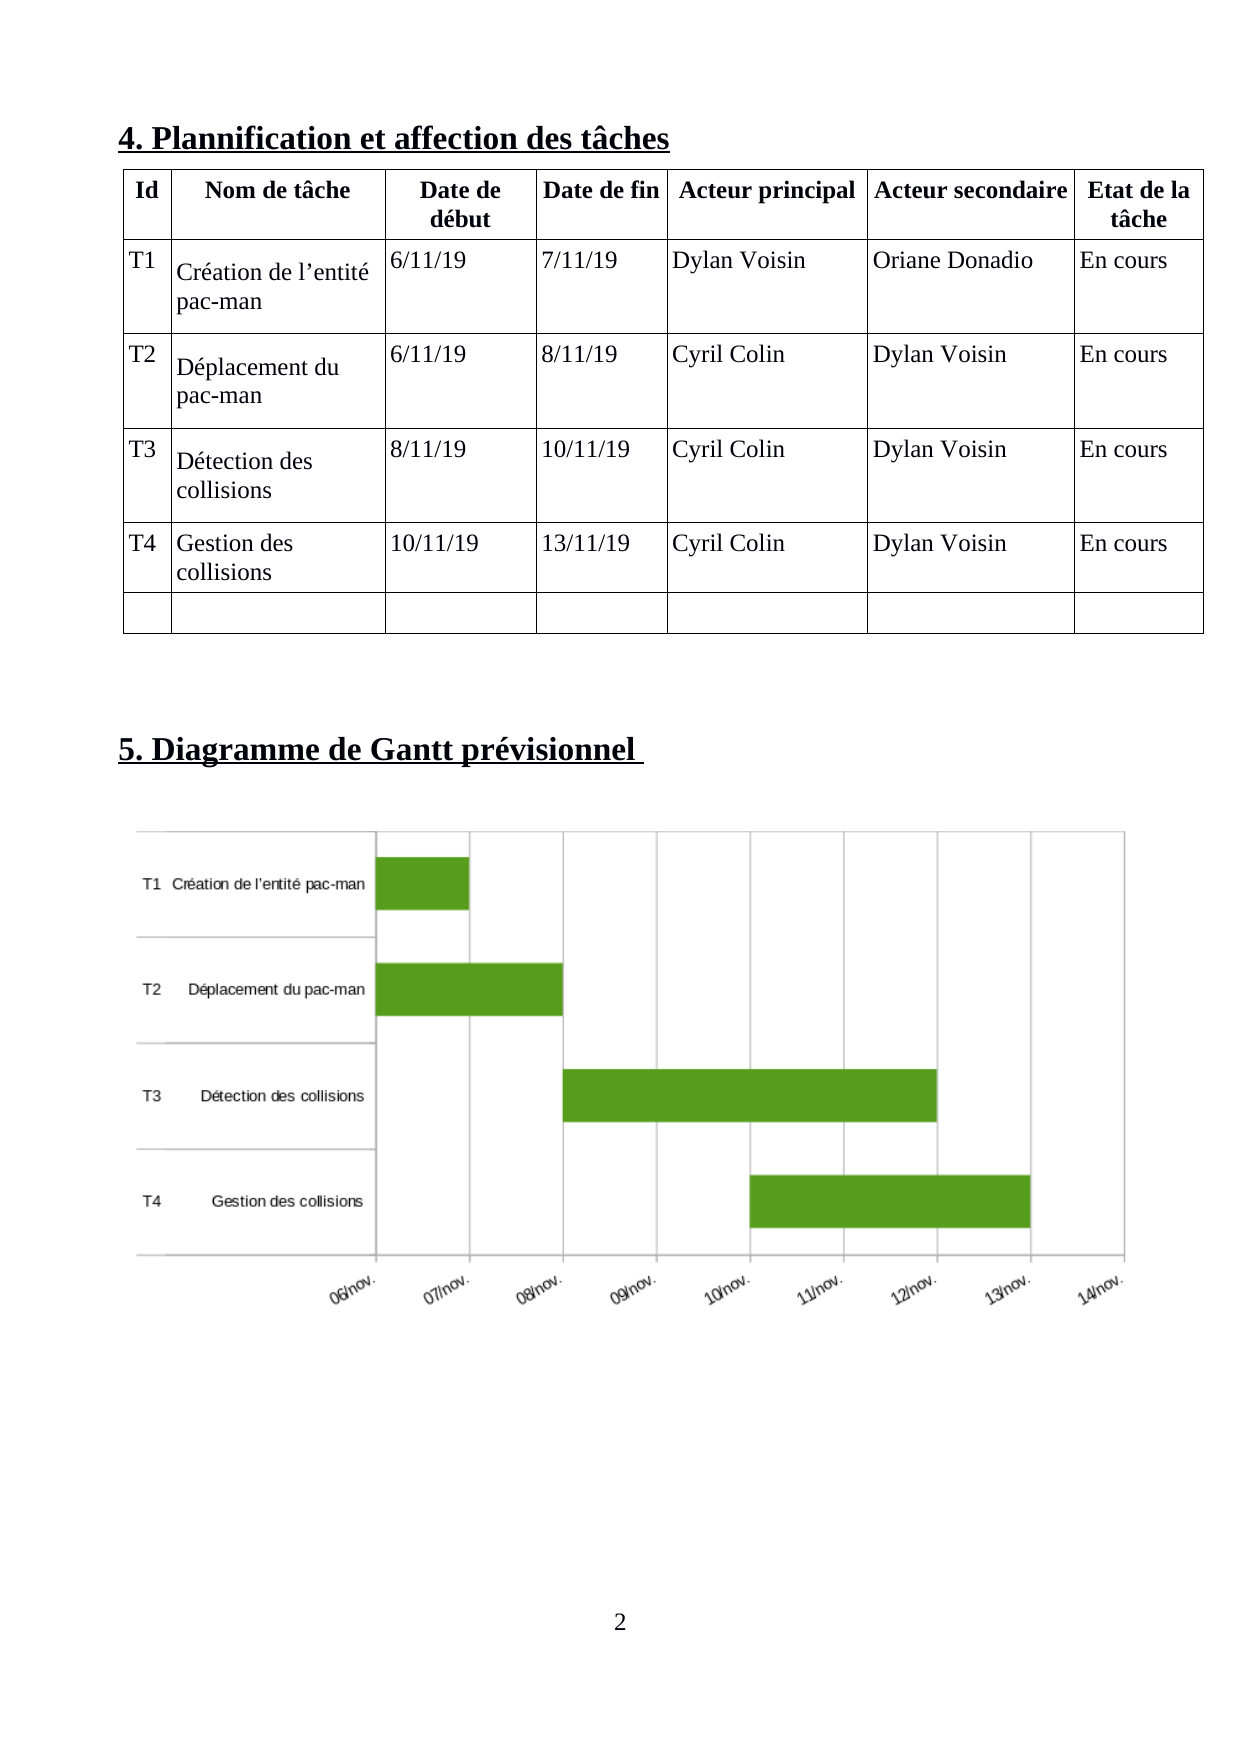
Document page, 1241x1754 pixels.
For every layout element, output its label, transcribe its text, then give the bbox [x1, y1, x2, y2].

table_header Etat de la tâche [1075, 170, 1203, 238]
table_cell Dylan Voisin [668, 240, 867, 333]
table_cell En cours [1075, 334, 1203, 427]
table_cell 6/11/19 [386, 334, 536, 427]
table_cell 6/11/19 [386, 240, 536, 333]
table_cell Oriane Donadio [868, 240, 1074, 333]
picture [125, 831, 1129, 1327]
table_cell T4 [124, 523, 171, 591]
table_cell Dylan Voisin [868, 523, 1074, 591]
table_header Date de début [386, 170, 536, 238]
table_cell [1075, 593, 1203, 633]
table_cell 8/11/19 [386, 429, 536, 522]
table_cell [868, 593, 1074, 633]
table_cell 8/11/19 [537, 334, 667, 427]
table_cell 10/11/19 [386, 523, 536, 591]
table_cell T3 [124, 429, 171, 522]
table_cell 7/11/19 [537, 240, 667, 333]
table_cell [124, 593, 171, 633]
table_cell En cours [1075, 240, 1203, 333]
text 5. Diagramme de Gantt prévisionnel [118, 729, 1122, 767]
table_cell Gestion des collisions [172, 523, 385, 591]
table_header Acteur principal [668, 170, 867, 238]
text 4. Plannification et affection des tâches [118, 118, 1122, 156]
table_cell Détection des collisions [172, 429, 385, 522]
table_cell Cyril Colin [668, 334, 867, 427]
table_cell Dylan Voisin [868, 429, 1074, 522]
table_cell Création de l’entité pac-man [172, 240, 385, 333]
table_cell En cours [1075, 429, 1203, 522]
table_cell T2 [124, 334, 171, 427]
table_header Acteur secondaire [868, 170, 1074, 238]
table_cell [537, 593, 667, 633]
table_cell Cyril Colin [668, 523, 867, 591]
table_cell En cours [1075, 523, 1203, 591]
table_cell [172, 593, 385, 633]
table_header Nom de tâche [172, 170, 385, 238]
table_header Date de fin [537, 170, 667, 238]
table_cell [668, 593, 867, 633]
table_cell Dylan Voisin [868, 334, 1074, 427]
table_cell T1 [124, 240, 171, 333]
table_cell 10/11/19 [537, 429, 667, 522]
table_cell [386, 593, 536, 633]
table_cell 13/11/19 [537, 523, 667, 591]
table_header Id [124, 170, 171, 238]
table_cell Cyril Colin [668, 429, 867, 522]
table_cell Déplacement du pac-man [172, 334, 385, 427]
